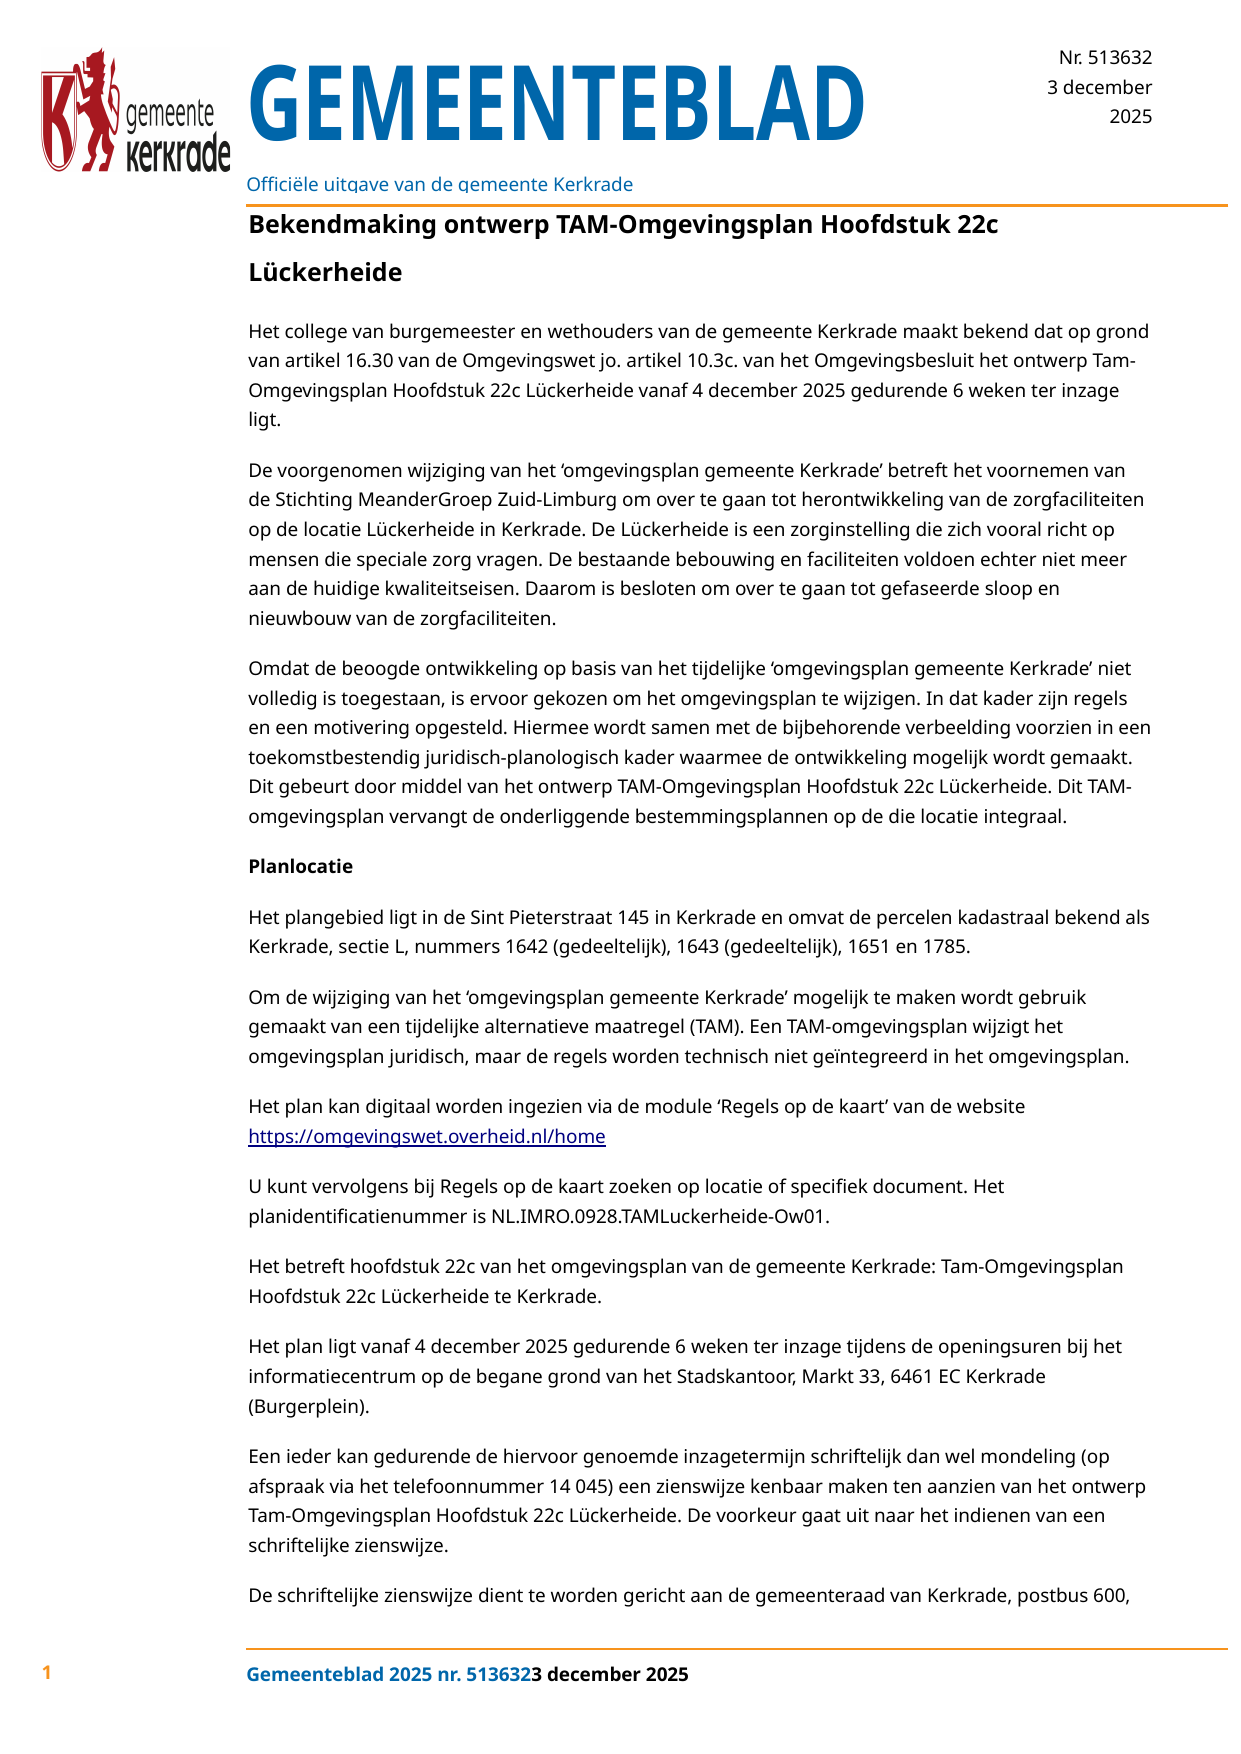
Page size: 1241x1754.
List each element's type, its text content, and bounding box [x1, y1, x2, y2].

text U kunt vervolgens bij Regels op de kaart zoeken op locatie of specifiek document. Het planidentificatienummer is NL.IMRO.0928.TAMLuckerheide-Ow01. [248, 1174, 1152, 1229]
text Het plan ligt vanaf 4 december 2025 gedurende 6 weken ter inzage tijdens de openingsuren bij het informatiecentrum op de begane grond van het Stadskantoor, Markt 33, 6461 EC Kerkrade (Burgerplein). [248, 1334, 1152, 1419]
text Omdat de beoogde ontwikkeling op basis van het tijdelijke ‘omgevingsplan gemeente Kerkrade’ niet volledig is toegestaan, is ervoor gekozen om het omgevingsplan te wijzigen. In dat kader zijn regels en een motivering opgesteld. Hiermee wordt samen met de bijbehorende verbeelding voorzien in een toekomstbestendig juridisch-planologisch kader waarmee de ontwikkeling mogelijk wordt gemaakt. Dit gebeurt door middel van het ontwerp TAM-Omgevingsplan Hoofdstuk 22c Lückerheide. Dit TAM-omgevingsplan vervangt de onderliggende bestemmingsplannen op de die locatie integraal. [248, 655, 1152, 829]
text Het plan kan digitaal worden ingezien via de module ‘Regels op de kaart’ van de website https://omgevingswet.overheid.nl/home [248, 1094, 1152, 1149]
text De schriftelijke zienswijze dient te worden gericht aan de gemeenteraad van Kerkrade, postbus 600, [248, 1582, 1152, 1608]
text De voorgenomen wijziging van het ‘omgevingsplan gemeente Kerkrade’ betreft het voornemen van de Stichting MeanderGroep Zuid-Limburg om over te gaan tot herontwikkeling van de zorgfaciliteiten op de locatie Lückerheide in Kerkrade. De Lückerheide is een zorginstelling die zich vooral richt op mensen die speciale zorg vragen. De bestaande bebouwing en faciliteiten voldoen echter niet meer aan de huidige kwaliteitseisen. Daarom is besloten om over te gaan tot gefaseerde sloop en nieuwbouw van de zorgfaciliteiten. [248, 457, 1152, 631]
text Het plangebied ligt in de Sint Pieterstraat 145 in Kerkrade en omvat de percelen kadastraal bekend als Kerkrade, sectie L, nummers 1642 (gedeeltelijk), 1643 (gedeeltelijk), 1651 en 1785. [248, 904, 1152, 959]
text Planlocatie [248, 854, 1152, 879]
text Het betreft hoofdstuk 22c van het omgevingsplan van de gemeente Kerkrade: Tam-Omgevingsplan Hoofdstuk 22c Lückerheide te Kerkrade. [248, 1254, 1152, 1309]
text Om de wijziging van het ‘omgevingsplan gemeente Kerkrade’ mogelijk te maken wordt gebruik gemaakt van een tijdelijke alternatieve maatregel (TAM). Een TAM-omgevingsplan wijzigt het omgevingsplan juridisch, maar de regels worden technisch niet geïntegreerd in het omgevingsplan. [248, 984, 1152, 1069]
text Een ieder kan gedurende de hiervoor genoemde inzagetermijn schriftelijk dan wel mondeling (op afspraak via het telefoonnummer 14 045) een zienswijze kenbaar maken ten aanzien van het ontwerp Tam-Omgevingsplan Hoofdstuk 22c Lückerheide. De voorkeur gaat uit naar het indienen van een schriftelijke zienswijze. [248, 1443, 1152, 1558]
text Bekendmaking ontwerp TAM-Omgevingsplan Hoofdstuk 22c Lückerheide [248, 207, 1152, 288]
picture [41, 47, 231, 172]
text Het college van burgemeester en wethouders van de gemeente Kerkrade maakt bekend dat op grond van artikel 16.30 van de Omgevingswet jo. artikel 10.3c. van het Omgevingsbesluit het ontwerp Tam-Omgevingsplan Hoofdstuk 22c Lückerheide vanaf 4 december 2025 gedurende 6 weken ter inzage ligt. [248, 318, 1152, 432]
